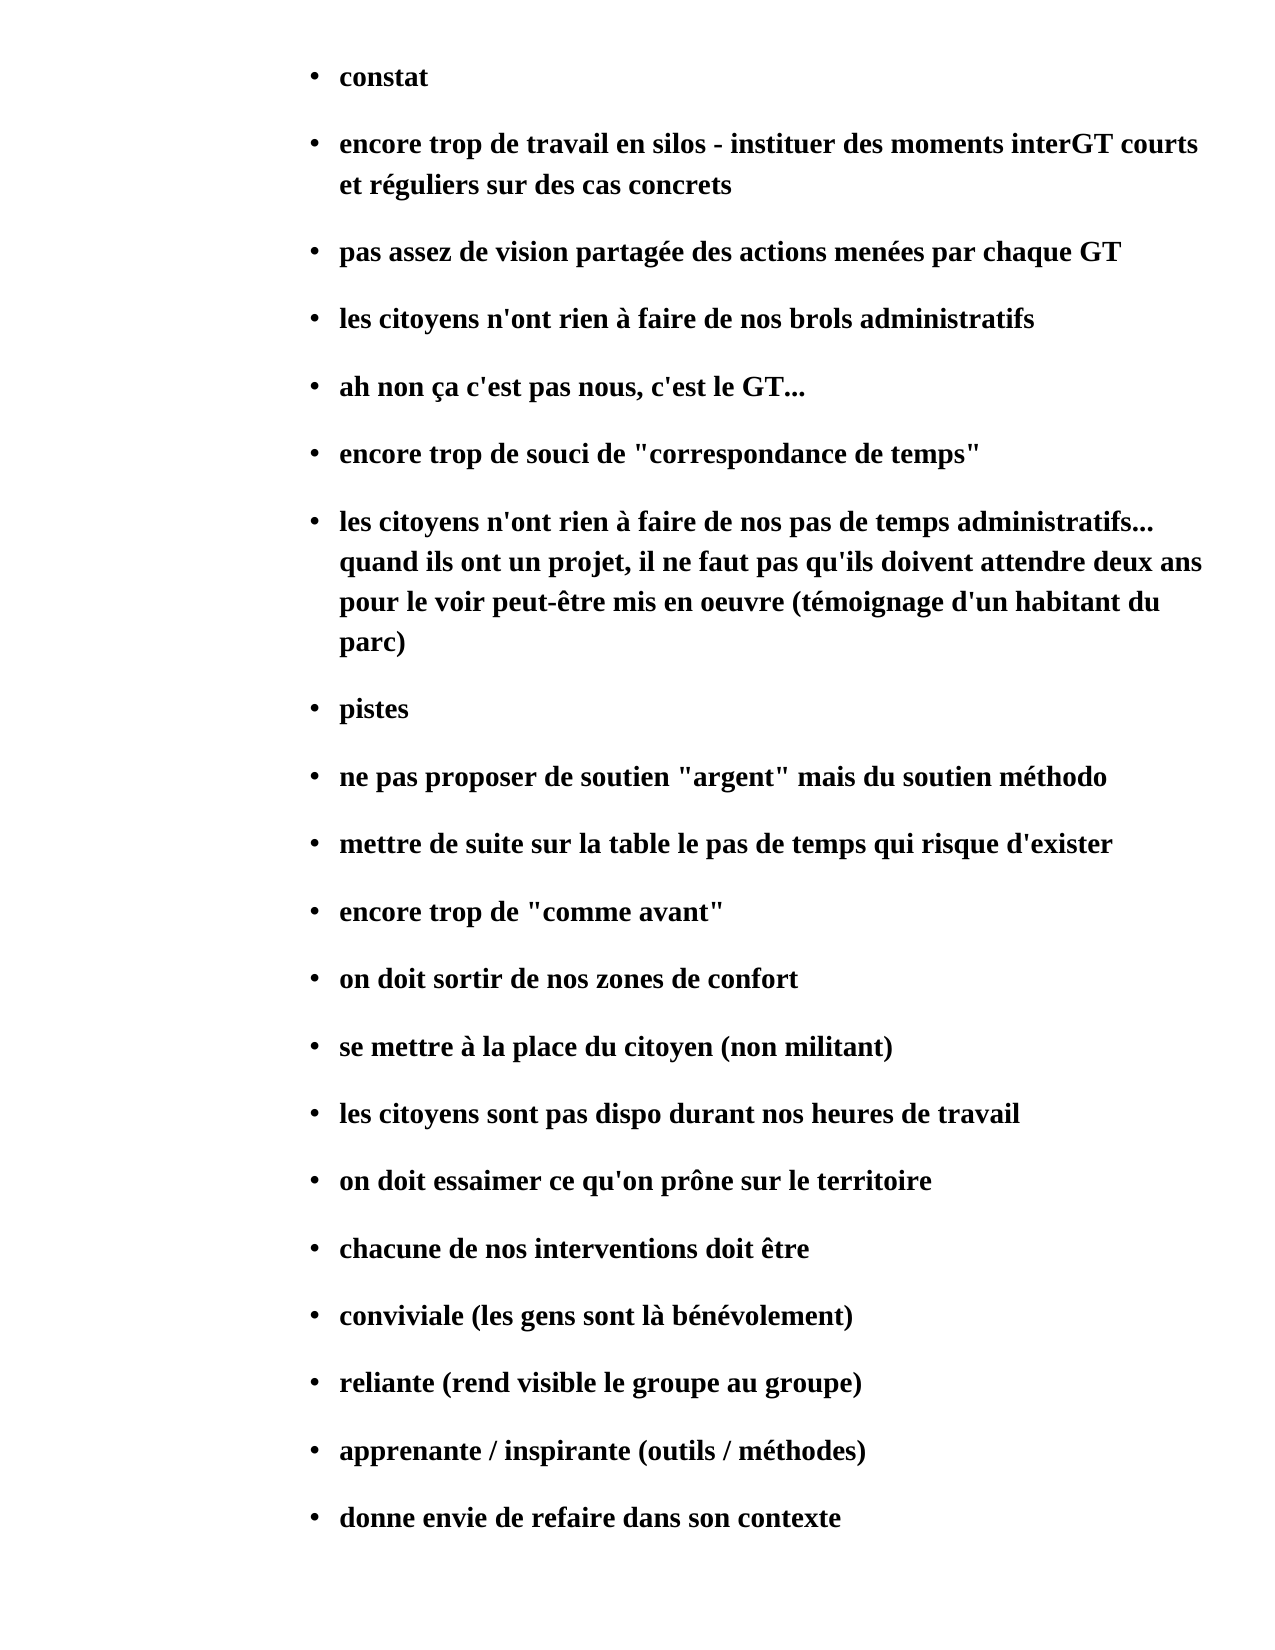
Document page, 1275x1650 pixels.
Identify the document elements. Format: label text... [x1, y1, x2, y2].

subtitle mettre de suite sur la table le pas de temps qui risque d'exister [309, 826, 1216, 860]
subtitle pas assez de vision partagée des actions menées par chaque GT [309, 234, 1216, 268]
subtitle les citoyens n'ont rien à faire de nos pas de temps administratifs... quand ils ont un projet, il ne faut pas qu'ils doivent attendre deux ans pour le voir peut-être mis en oeuvre (témoignage d'un habitant du parc) [309, 504, 1216, 658]
subtitle apprenante / inspirante (outils / méthodes) [309, 1433, 1216, 1467]
subtitle encore trop de travail en silos - instituer des moments interGT courts et réguliers sur des cas concrets [309, 126, 1216, 200]
subtitle les citoyens n'ont rien à faire de nos brols administratifs [309, 301, 1216, 335]
subtitle chacune de nos interventions doit être [309, 1231, 1216, 1264]
subtitle se mettre à la place du citoyen (non militant) [309, 1029, 1216, 1062]
subtitle les citoyens sont pas dispo durant nos heures de travail [309, 1096, 1216, 1130]
subtitle ah non ça c'est pas nous, c'est le GT... [309, 369, 1216, 402]
subtitle constat [309, 59, 1216, 93]
subtitle encore trop de souci de "correspondance de temps" [309, 436, 1216, 470]
subtitle pistes [309, 692, 1216, 725]
subtitle conviviale (les gens sont là bénévolement) [309, 1298, 1216, 1332]
subtitle donne envie de refaire dans son contexte [309, 1500, 1216, 1534]
subtitle encore trop de "comme avant" [309, 894, 1216, 927]
subtitle reliante (rend visible le groupe au groupe) [309, 1366, 1216, 1399]
subtitle ne pas proposer de soutien "argent" mais du soutien méthodo [309, 759, 1216, 793]
subtitle on doit sortir de nos zones de confort [309, 961, 1216, 995]
subtitle on doit essaimer ce qu'on prône sur le territoire [309, 1163, 1216, 1197]
